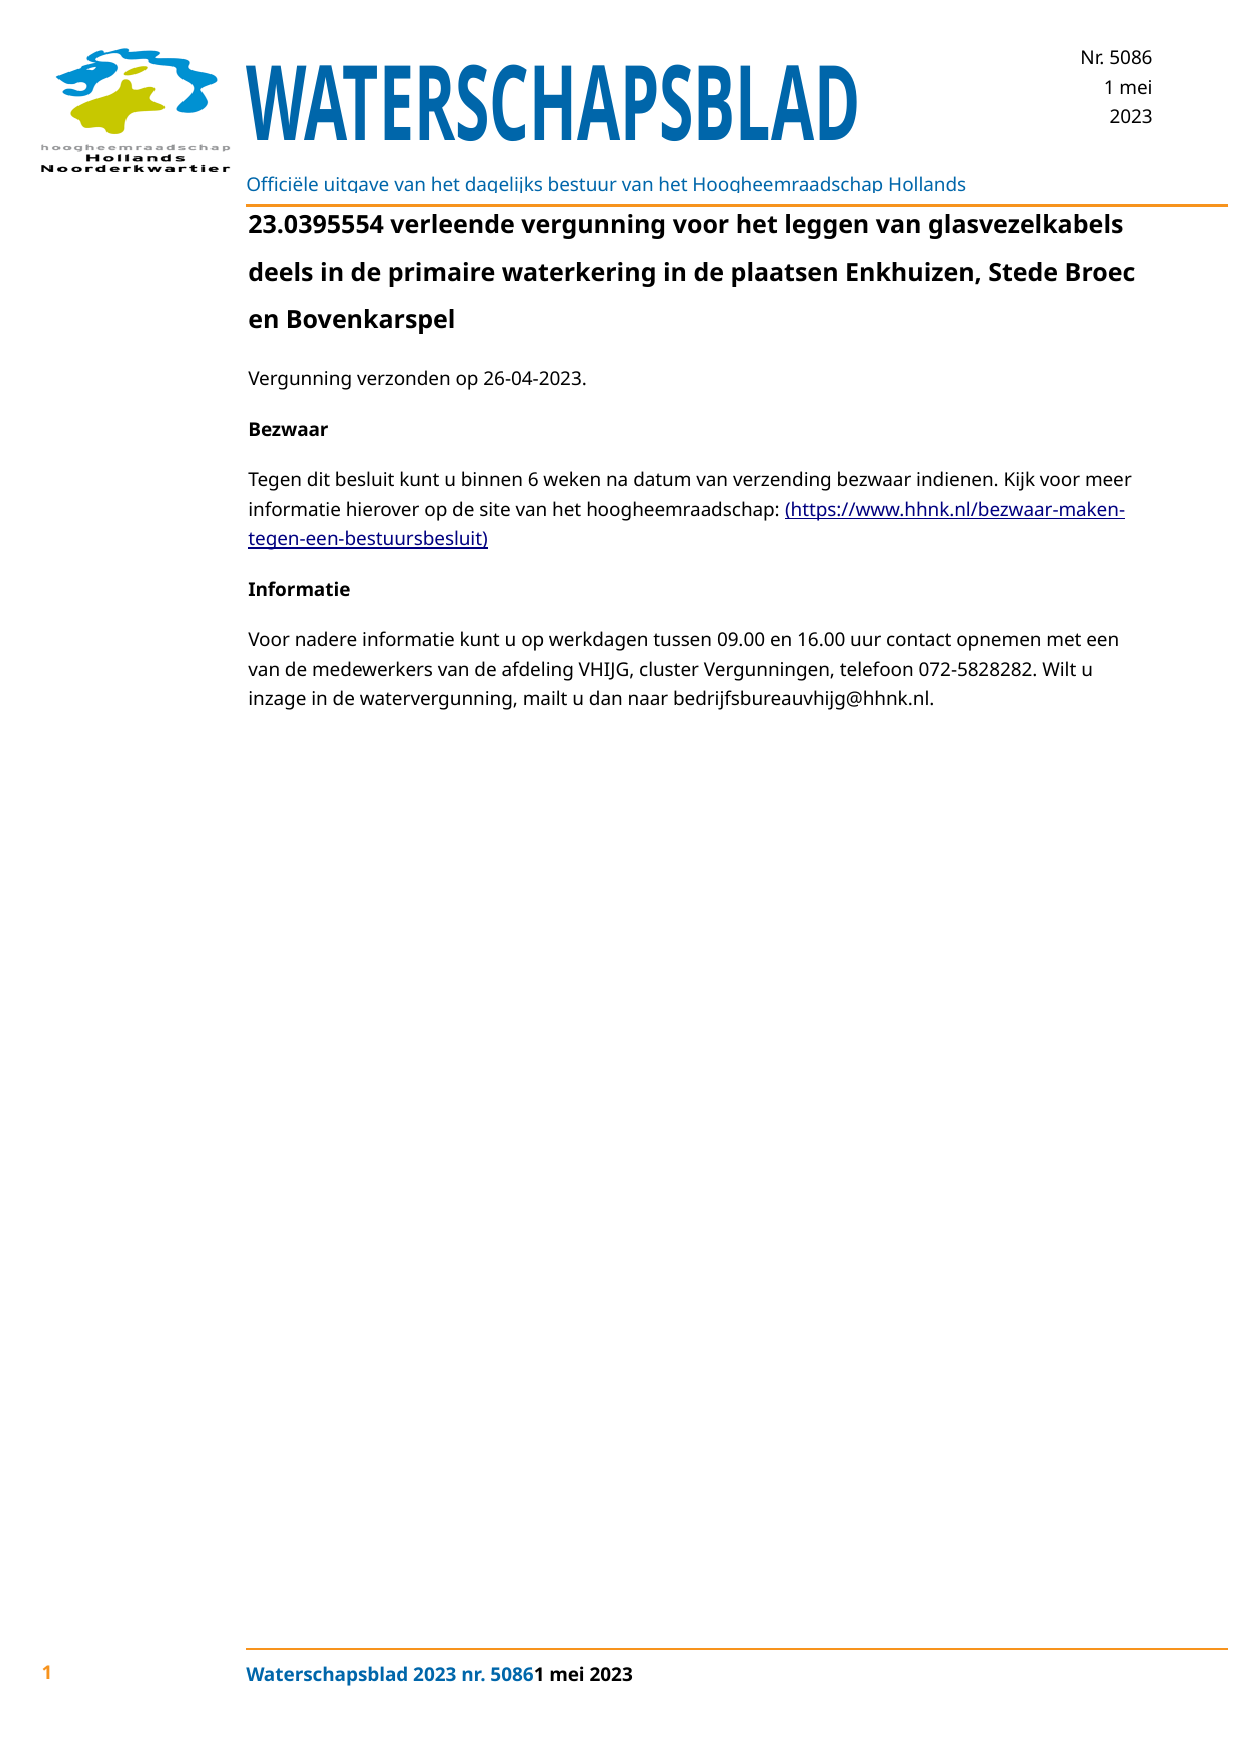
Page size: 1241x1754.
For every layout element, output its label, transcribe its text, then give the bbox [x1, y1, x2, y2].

text Informatie [248, 576, 1152, 602]
text Bezwaar [248, 416, 1152, 442]
text Voor nadere informatie kunt u op werkdagen tussen 09.00 en 16.00 uur contact opnemen met een van de medewerkers van de afdeling VHIJG, cluster Vergunningen, telefoon 072-5828282. Wilt u inzage in de watervergunning, mailt u dan naar bedrijfsbureauvhijg@hhnk.nl. [248, 626, 1152, 711]
text Tegen dit besluit kunt u binnen 6 weken na datum van verzending bezwaar indienen. Kijk voor meer informatie hierover op de site van het hoogheemraadschap: (https://www.hhnk.nl/bezwaar-maken-tegen-een-bestuursbesluit) [248, 466, 1152, 551]
text Vergunning verzonden op 26-04-2023. [248, 366, 1152, 391]
text 23.0395554 verleende vergunning voor het leggen van glasvezelkabels deels in de primaire waterkering in de plaatsen Enkhuizen, Stede Broec en Bovenkarspel [248, 207, 1152, 336]
picture [41, 47, 231, 172]
